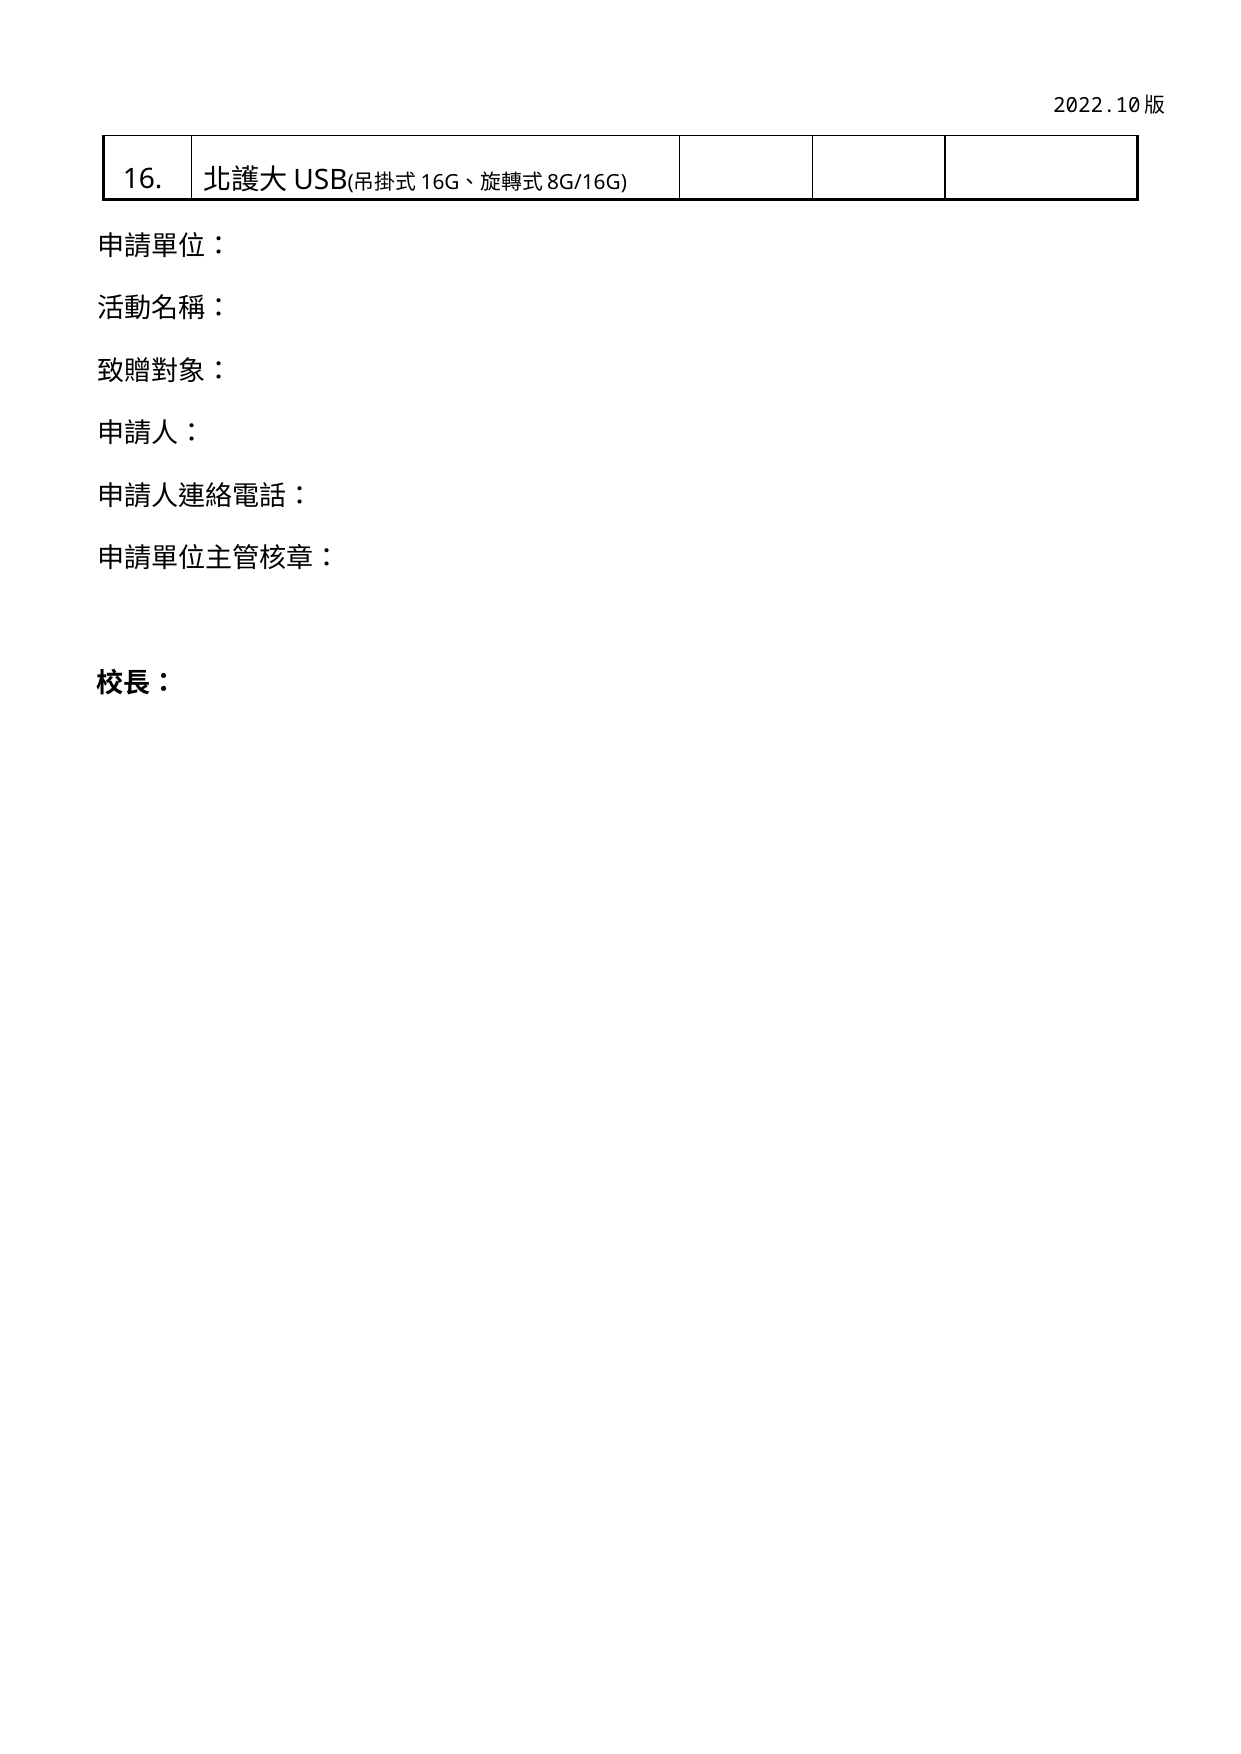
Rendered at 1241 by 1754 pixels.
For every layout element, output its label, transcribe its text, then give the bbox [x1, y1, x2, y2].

text 致贈對象： [56, 326, 1165, 389]
text 申請單位主管核章： [56, 514, 1165, 576]
text 活動名稱： [56, 264, 1165, 326]
table_cell 北護大USB(吊掛式16G、旋轉式8G/16G) [192, 136, 679, 198]
text 申請人連絡電話： [56, 451, 1165, 514]
table_cell [946, 136, 1136, 198]
table_cell [680, 136, 812, 198]
table_cell [813, 136, 944, 198]
text 校長： [75, 639, 1165, 701]
text 申請單位： [56, 201, 1165, 264]
table_cell [105, 136, 191, 198]
text 申請人： [56, 389, 1165, 451]
